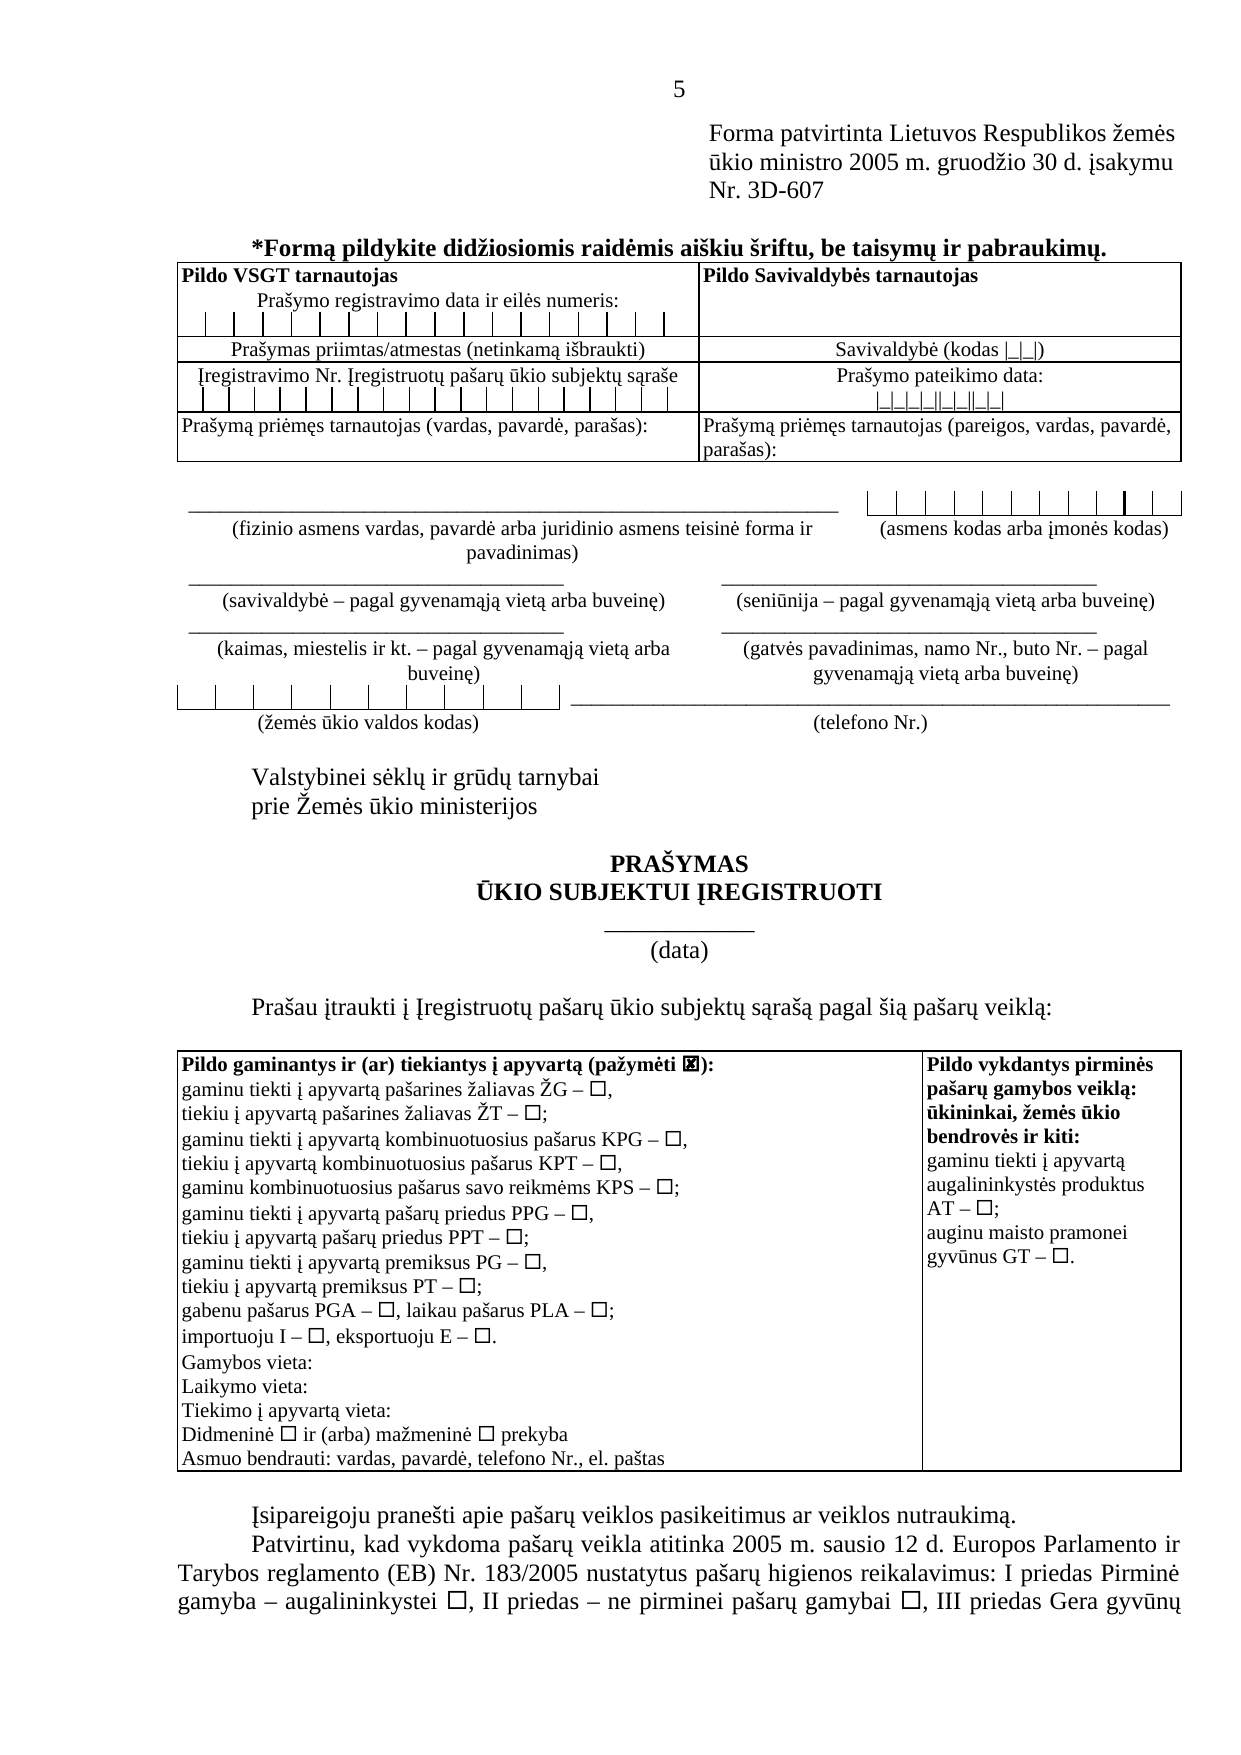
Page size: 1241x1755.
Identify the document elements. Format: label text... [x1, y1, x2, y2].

table_cell [178, 387, 202, 411]
table_cell [321, 312, 348, 336]
table_cell Tiekimo į apyvartą vieta: [178, 1398, 922, 1422]
table_cell Didmeninė  ir (arba) mažmeninė  prekyba [178, 1422, 922, 1446]
table_cell [281, 387, 305, 411]
table_cell [359, 387, 383, 411]
table_cell (kaimas, miestelis ir kt. – pagal gyvenamąją vietą arba buveinę) [177, 636, 710, 684]
text Prašau įtraukti į Įregistruotų pašarų ūkio subjektų sąrašą pagal šią pašarų veiklą: [177, 992, 1181, 1021]
table_cell [178, 685, 215, 708]
table_header Pildo VSGT tarnautojas Prašymo registravimo data ir eilės numeris: [178, 263, 698, 312]
table_cell importuoju I – , eksportuoju E – . [178, 1323, 922, 1348]
table_cell [292, 685, 330, 708]
table_cell [522, 685, 559, 708]
text Forma patvirtinta Lietuvos Respublikos žemės [177, 118, 1181, 147]
table_cell [923, 1422, 1180, 1446]
table_header [983, 491, 1011, 515]
table_cell Asmuo bendrauti: vardas, pavardė, telefono Nr., el. paštas [178, 1446, 922, 1470]
text *Formą pildykite didžiosiomis raidėmis aiškiu šriftu, be taisymų ir pabraukimų. [177, 233, 1181, 262]
table_cell [616, 387, 641, 411]
table_cell Laikymo vieta: [178, 1374, 922, 1398]
text ŪKIO SUBJEKTUI ĮREGISTRUOTI [177, 877, 1181, 906]
table_cell [254, 685, 291, 708]
table_header [1069, 491, 1096, 515]
table_cell Savivaldybė (kodas |_|_|) [700, 337, 1180, 361]
table_cell ____________________________________ [710, 612, 1181, 636]
table_header Pildo vykdantys pirminės pašarų gamybos veiklą: ūkininkai, žemės ūkio bendrovės ir kiti: gaminu tiekti į apyvartą augalininkystės produktus AT – ; auginu maisto pramonei gyvūnus GT – . [923, 1052, 1180, 1374]
table_cell [462, 387, 486, 411]
table_cell [636, 312, 663, 336]
table_cell (gatvės pavadinimas, namo Nr., buto Nr. – pagal gyvenamąją vietą arba buveinę) [710, 636, 1181, 684]
table_cell [292, 312, 319, 336]
table_cell [178, 312, 205, 336]
table_cell gaminu tiekti į apyvartą pašarines žaliavas ŽG – , tiekiu į apyvartą pašarines žaliavas ŽT – ; [178, 1076, 922, 1125]
table_cell [642, 387, 667, 411]
table_cell [923, 1374, 1180, 1398]
table_cell [369, 685, 406, 708]
table_cell [264, 312, 291, 336]
table_cell [493, 312, 520, 336]
text Įsipareigoju pranešti apie pašarų veiklos pasikeitimus ar veiklos nutraukimą. [177, 1500, 1181, 1529]
table_header [1012, 491, 1039, 515]
table_cell [378, 312, 405, 336]
table_cell gaminu tiekti į apyvartą kombinuotuosius pašarus KPG – , tiekiu į apyvartą kombinuotuosius pašarus KPT – , gaminu kombinuotuosius pašarus savo reikmėms KPS – ; [178, 1125, 922, 1199]
table_cell [410, 387, 434, 411]
text PRAŠYMAS [177, 849, 1181, 877]
table_cell [407, 685, 444, 708]
text Patvirtinu, kad vykdoma pašarų veikla atitinka 2005 m. sausio 12 d. Europos Parlamento ir Tarybos reglamento (EB) Nr. 183/2005 nustatytus pašarų higienos reikalavimus: I priedas Pirminė gamyba – augalininkystei , II priedas – ne pirminei pašarų gamybai , III priedas Gera gyvūnų [177, 1529, 1181, 1615]
table_cell [565, 387, 589, 411]
table_cell [522, 312, 549, 336]
table_header [177, 491, 867, 515]
table_cell Prašymo pateikimo data: [700, 363, 1180, 387]
table_cell [513, 387, 538, 411]
table_cell [665, 312, 698, 336]
table_cell [204, 387, 228, 411]
table_cell (asmens kodas arba įmonės kodas) [868, 516, 1181, 564]
table_cell [216, 685, 253, 708]
text ūkio ministro 2005 m. gruodžio 30 d. įsakymu [177, 147, 1181, 176]
table_header [897, 491, 925, 515]
table_cell [255, 387, 279, 411]
table_cell (seniūnija – pagal gyvenamąją vietą arba buveinę) [710, 588, 1181, 612]
table_cell [484, 685, 521, 708]
table_cell [445, 685, 483, 708]
table_cell [668, 387, 698, 411]
table_cell ____________________________________ [177, 564, 710, 588]
table_cell ____________________________________ [177, 612, 710, 636]
table_header [1153, 491, 1181, 515]
table_cell [700, 312, 1180, 336]
table_header [1097, 491, 1123, 515]
table_cell [206, 312, 233, 336]
table_cell [550, 312, 578, 336]
table_cell (fizinio asmens vardas, pavardė arba juridinio asmens teisinė forma ir pavadinimas) [177, 515, 867, 564]
table_cell (telefono Nr.) [560, 709, 1181, 734]
text ____________ [177, 906, 1181, 935]
table_cell [487, 387, 512, 411]
table_cell gaminu tiekti į apyvartą premiksus PG – , tiekiu į apyvartą premiksus PT – ; gabenu pašarus PGA – , laikau pašarus PLA – ; [178, 1249, 922, 1322]
table_cell Prašymą priėmęs tarnautojas (pareigos, vardas, pavardė, parašas): [700, 413, 1180, 461]
text Nr. 3D-607 [177, 176, 1181, 204]
table_cell Gamybos vieta: [178, 1348, 922, 1374]
table_cell Prašymą priėmęs tarnautojas (vardas, pavardė, parašas): [178, 413, 698, 461]
table_cell gaminu tiekti į apyvartą pašarų priedus PPG – , tiekiu į apyvartą pašarų priedus PPT – ; [178, 1199, 922, 1249]
table_cell [307, 387, 331, 411]
table_cell [923, 1398, 1180, 1422]
table_cell |_|_|_|_||_|_||_|_| [700, 387, 1180, 411]
table_header [868, 491, 896, 515]
table_cell [465, 312, 492, 336]
table_header Pildo Savivaldybės tarnautojas [700, 263, 1180, 312]
text (data) [177, 935, 1181, 964]
table_cell [331, 685, 368, 708]
table_cell [235, 312, 262, 336]
table_header [1040, 491, 1068, 515]
table_cell [436, 387, 460, 411]
table_cell (savivaldybė – pagal gyvenamąją vietą arba buveinę) [177, 588, 710, 612]
table_cell Įregistravimo Nr. Įregistruotų pašarų ūkio subjektų sąraše [178, 363, 698, 387]
table_header [1126, 491, 1152, 515]
text prie Žemės ūkio ministerijos [177, 791, 1181, 820]
table_header [926, 491, 954, 515]
table_cell [350, 312, 377, 336]
text Valstybinei sėklų ir grūdų tarnybai [177, 762, 1181, 791]
table_cell [333, 387, 357, 411]
table_cell [579, 312, 606, 336]
table_cell [384, 387, 409, 411]
table_cell (žemės ūkio valdos kodas) [177, 710, 559, 734]
table_cell ____________________________________ [710, 564, 1181, 588]
table_cell [230, 387, 254, 411]
table_header [955, 491, 982, 515]
table_cell [539, 387, 563, 411]
table_cell [608, 312, 635, 336]
table_cell Prašymas priimtas/atmestas (netinkamą išbraukti) [178, 337, 698, 361]
table_cell [407, 312, 434, 336]
table_cell [923, 1446, 1180, 1470]
table_cell [560, 685, 1181, 708]
table_header Pildo gaminantys ir (ar) tiekiantys į apyvartą (pažymėti ): [178, 1052, 922, 1076]
table_cell [436, 312, 463, 336]
table_cell [591, 387, 615, 411]
